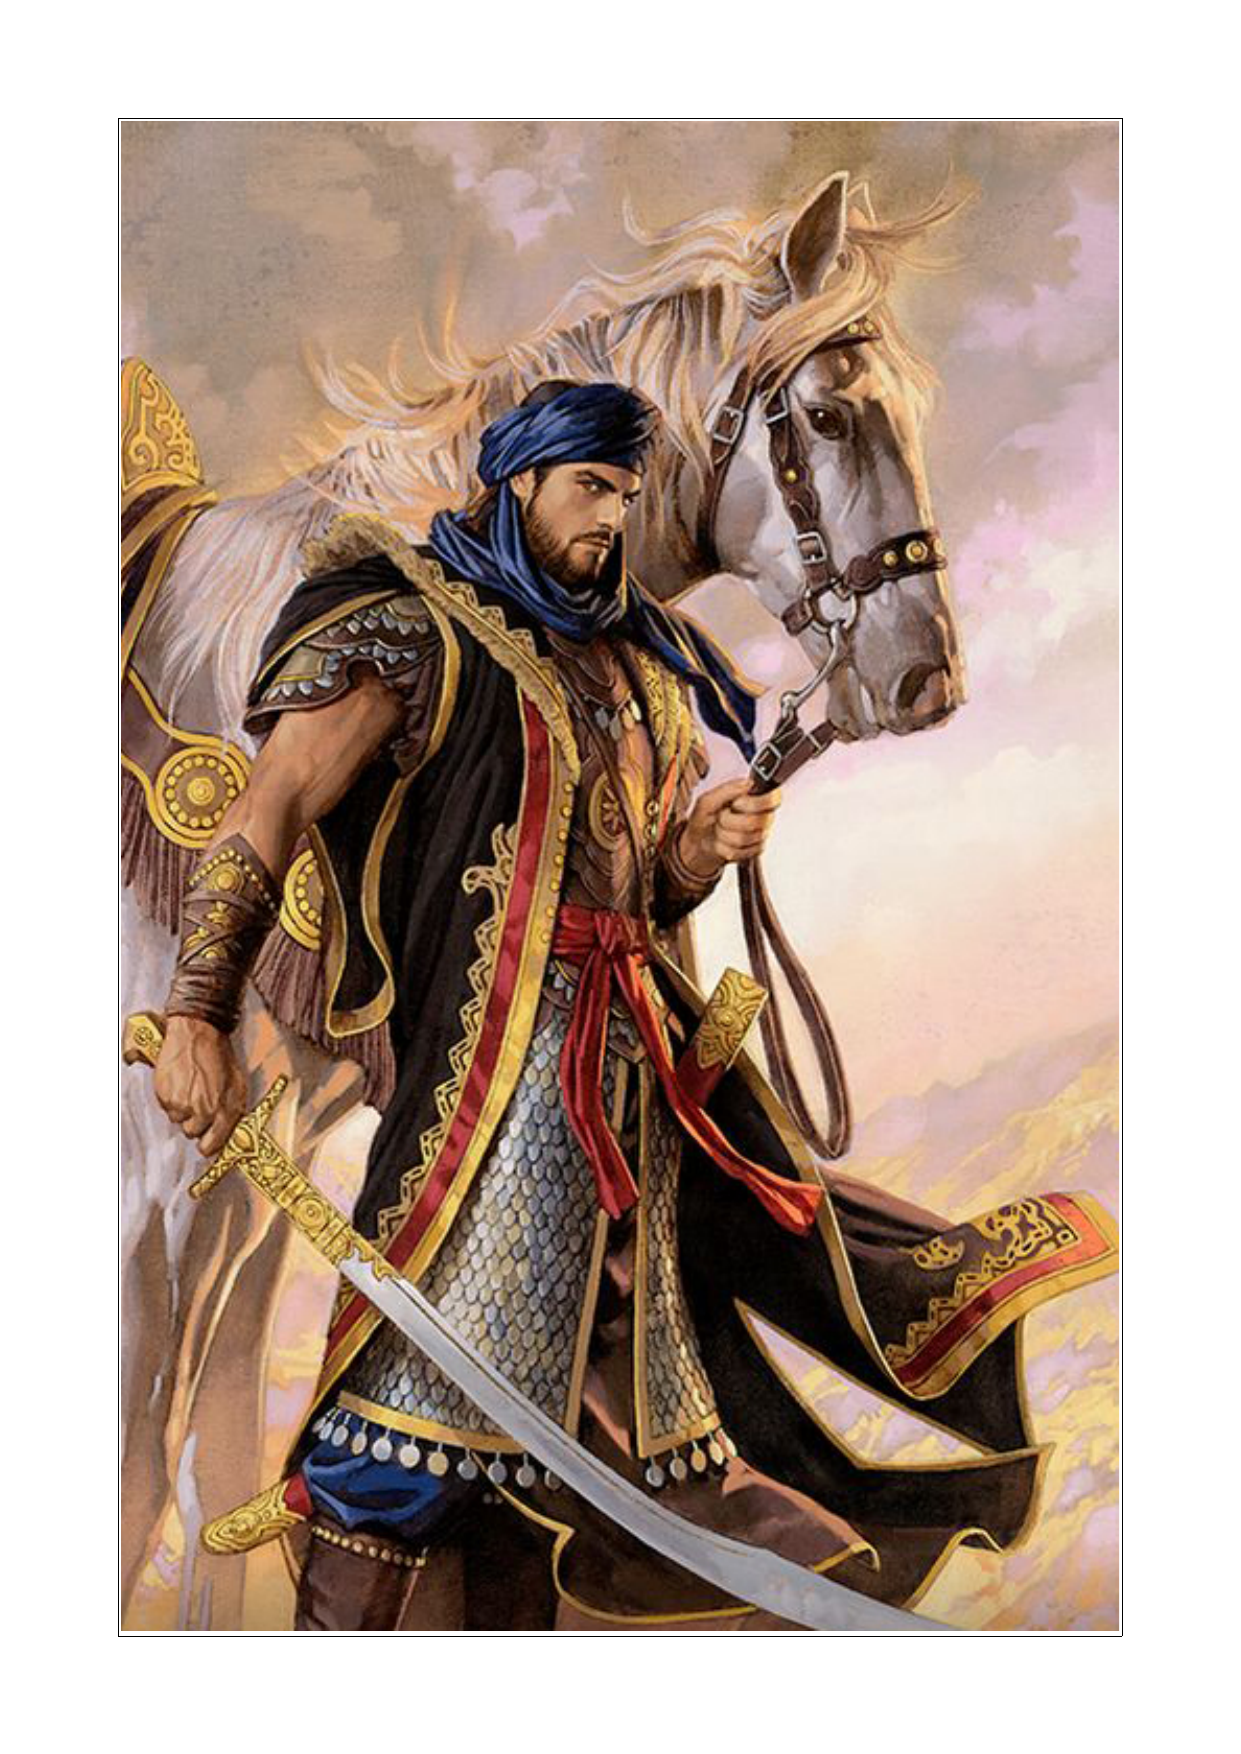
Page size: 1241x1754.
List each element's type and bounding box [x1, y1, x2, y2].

picture [121, 121, 1120, 1631]
table_cell [119, 119, 1122, 1636]
